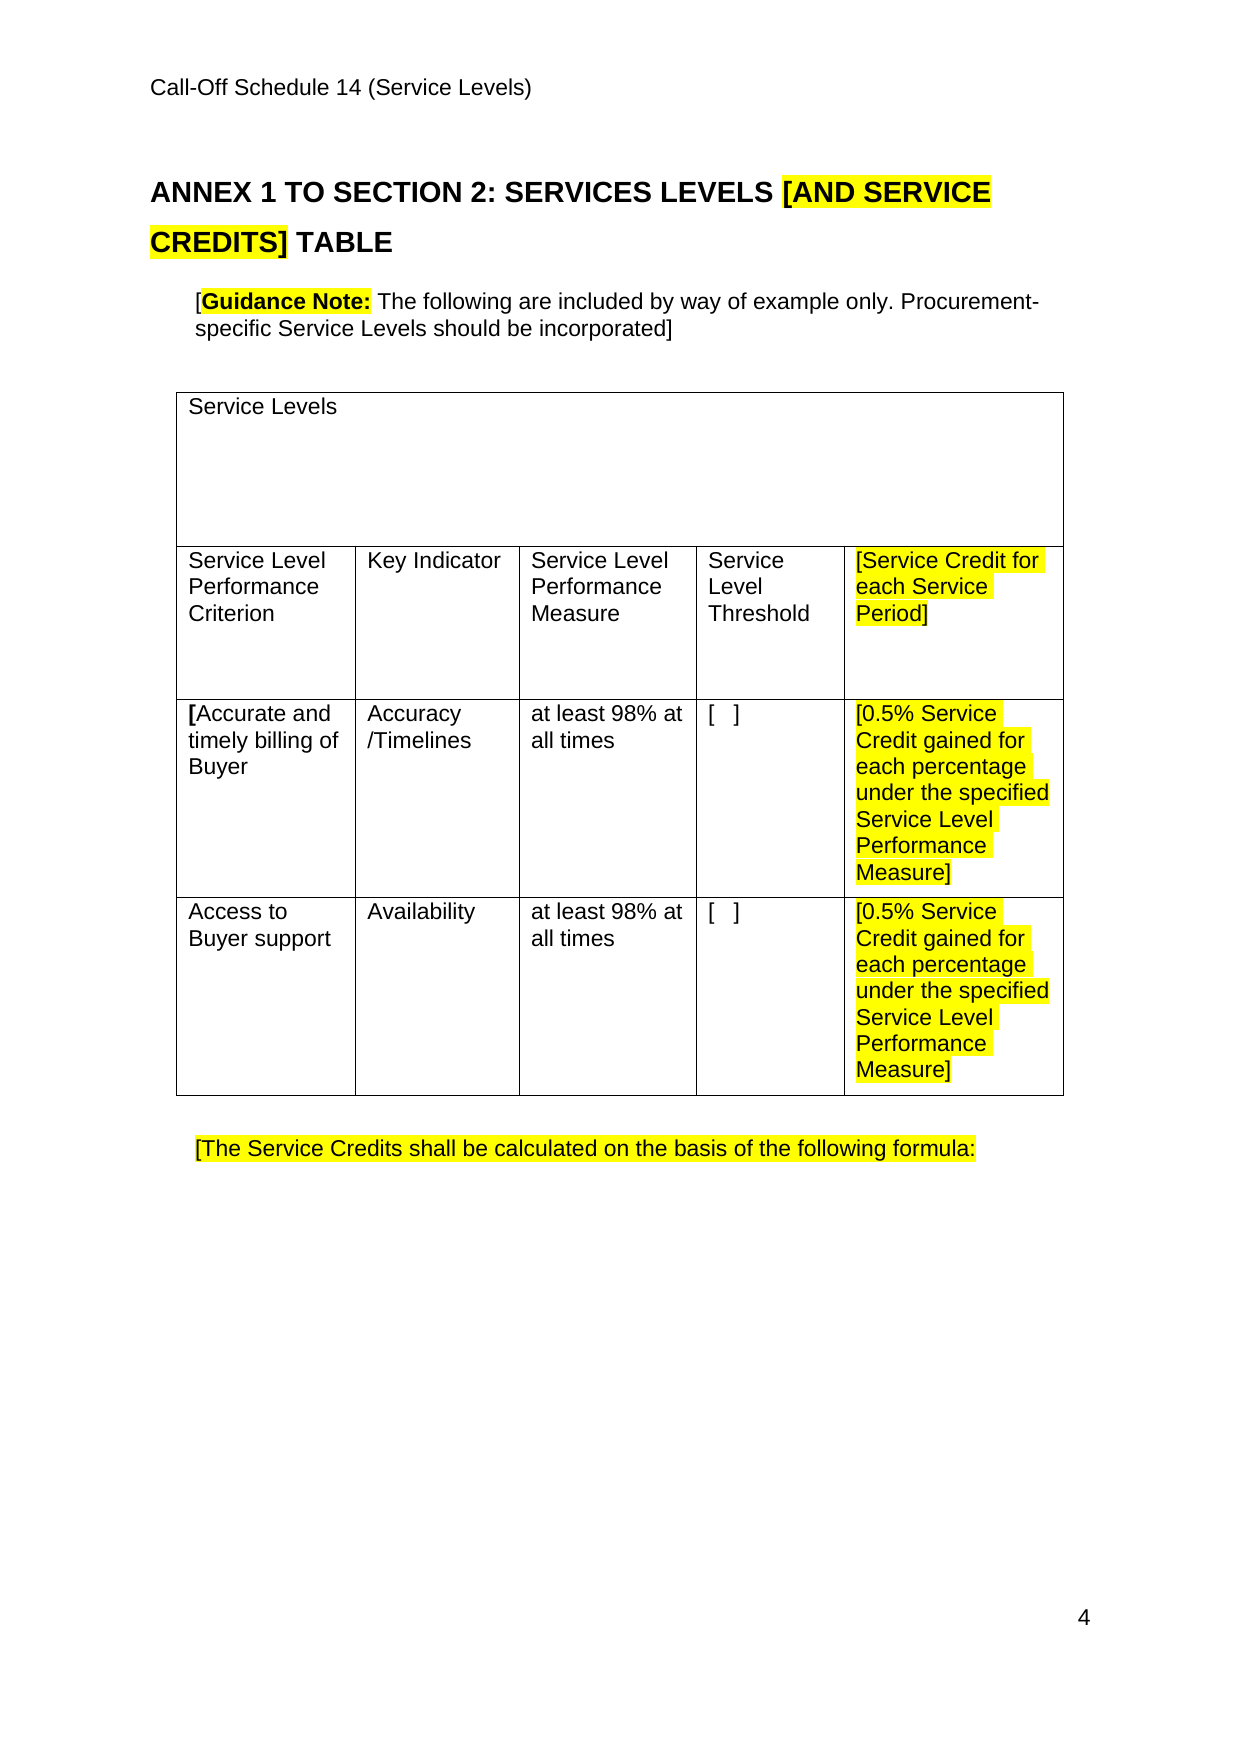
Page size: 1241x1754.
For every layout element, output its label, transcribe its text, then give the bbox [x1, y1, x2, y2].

table_cell Key Indicator [356, 547, 519, 699]
table_cell at least 98% at all times [520, 700, 696, 897]
table_cell Service Level Performance Measure [520, 547, 696, 699]
table_cell Access to Buyer support [177, 898, 355, 1095]
table_cell [ ] [697, 898, 844, 1095]
table_header [356, 393, 519, 546]
table_header [520, 393, 697, 546]
table_cell Service Level Performance Criterion [177, 547, 355, 699]
table_header Service Levels [177, 393, 356, 546]
list [The Service Credits shall be calculated on the basis of the following formula: [195, 1135, 1090, 1162]
table_cell Accuracy /Timelines [356, 700, 519, 897]
table_cell [ ] [697, 700, 844, 897]
table_cell [Service Credit for each Service Period] [845, 547, 1063, 699]
table_cell Availability [356, 898, 519, 1095]
table_cell [0.5% Service Credit gained for each percentage under the specified Service Level Performance Measure] [845, 898, 1063, 1095]
table_header [697, 393, 844, 546]
table_header [844, 393, 1063, 546]
list [Guidance Note: The following are included by way of example only. Procurement-specific Service Levels should be incorporated] [195, 288, 1090, 341]
table_cell Service Level Threshold [697, 547, 844, 699]
table_cell at least 98% at all times [520, 898, 696, 1095]
table_cell [0.5% Service Credit gained for each percentage under the specified Service Level Performance Measure] [845, 700, 1063, 897]
table_cell [Accurate and timely billing of Buyer [177, 700, 355, 897]
subtitle ANNEX 1 TO SECTION 2: SERVICES LEVELS [AND SERVICE CREDITS] TABLE [150, 175, 1090, 259]
